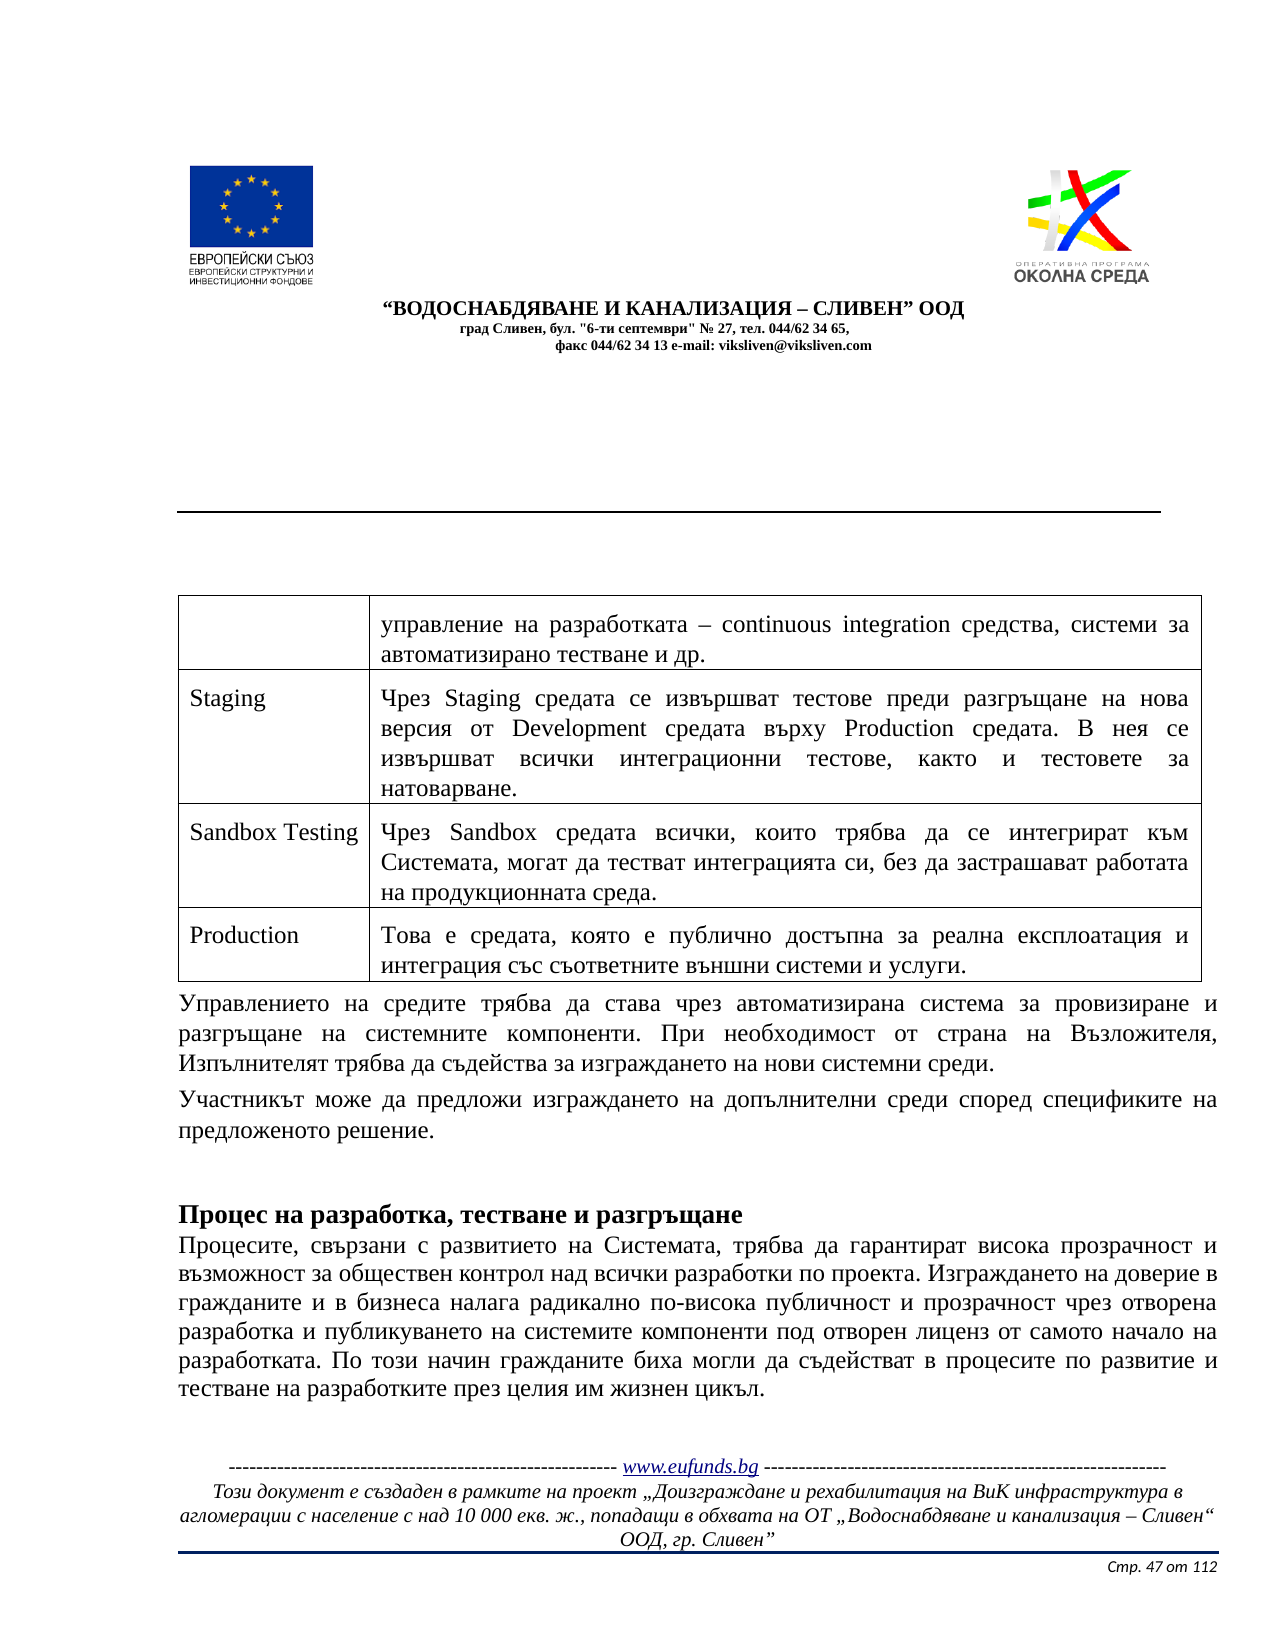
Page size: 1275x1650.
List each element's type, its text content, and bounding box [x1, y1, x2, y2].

subtitle Процес на разработка, тестване и разгръщане [178, 1198, 1219, 1230]
table_cell [179, 596, 369, 669]
text Процесите, свързани с развитието на Системата, трябва да гарантират висока прозрачност и възможност за обществен контрол над всички разработки по проекта. Изграждането на доверие в гражданите и в бизнеса налага радикално по-висока публичност и прозрачност чрез отворена разработка и публикуването на системите компоненти под отворен лиценз от самото начало на разработката. По този начин гражданите биха могли да съдействат в процесите по развитие и тестване на разработките през целия им жизнен цикъл. [178, 1230, 1219, 1402]
table_cell Staging [179, 670, 369, 803]
list Управлението на средите трябва да става чрез автоматизирана система за провизиране и разгръщане на системните компоненти. При необходимост от страна на Възложителя, Изпълнителят трябва да съдейства за изграждането на нови системни среди. [178, 988, 1219, 1077]
table_cell това е средата, която е публично достъпна за реална експлоатация и интеграция със съответните външни системи и услуги. [370, 908, 1201, 981]
table_cell Sandbox Testing [179, 804, 369, 907]
list Участникът може да предложи изграждането на допълнителни среди според спецификите на предложеното решение. [178, 1084, 1219, 1143]
table_cell Production [179, 908, 369, 981]
table_cell управление на разработката – continuous integration средства, системи за автоматизирано тестване и др. [370, 596, 1201, 669]
table_cell чрез Sandbox средата всички, които трябва да се интегрират към Системата, могат да тестват интеграцията си, без да застрашават работата на продукционната среда. [370, 804, 1201, 907]
table_cell чрез Staging средата се извършват тестове преди разгръщане на нова версия от Development средата върху Production средата. В нея се извършват всички интеграционни тестове, както и тестовете за натоварване. [370, 670, 1201, 803]
